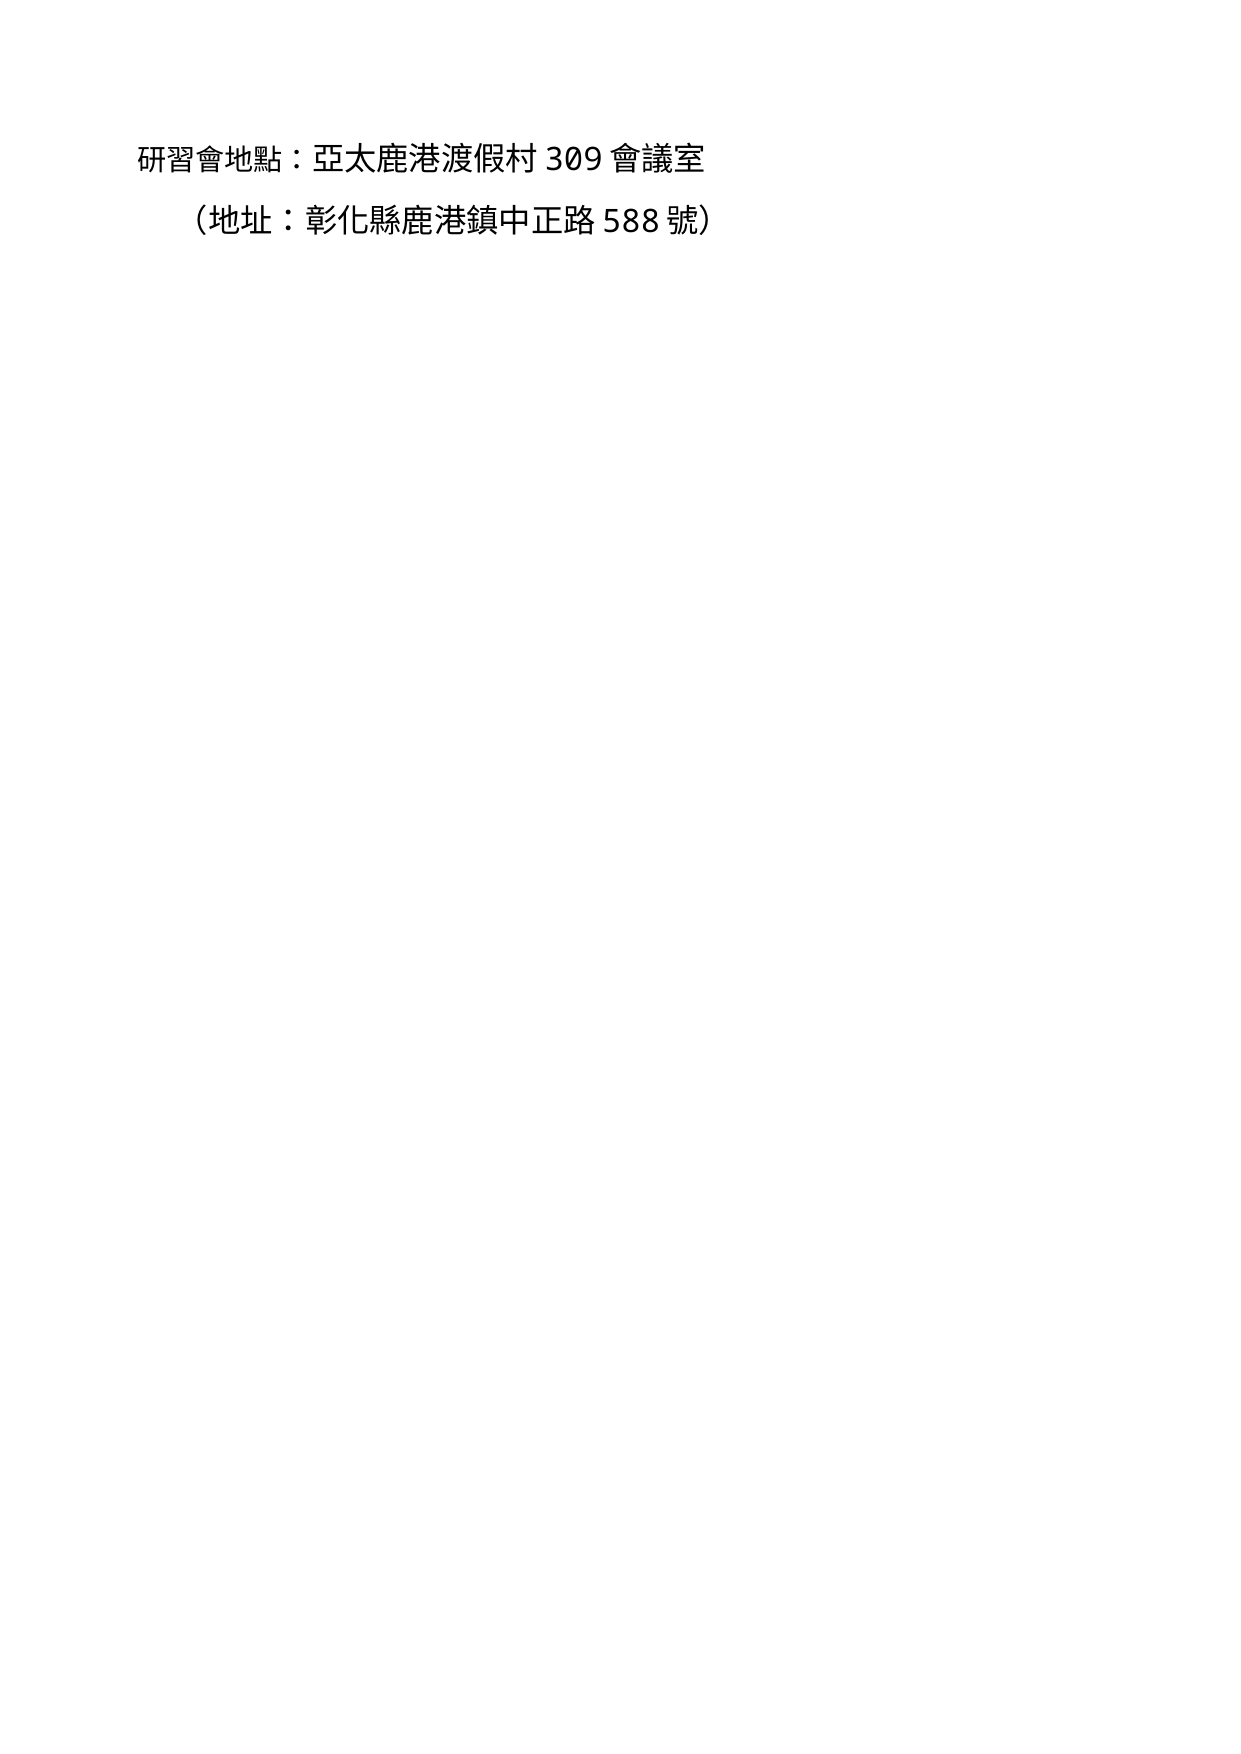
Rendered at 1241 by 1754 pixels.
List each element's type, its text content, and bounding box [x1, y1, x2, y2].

text 研習會地點：亞太鹿港渡假村309會議室 [118, 115, 1122, 177]
text （地址：彰化縣鹿港鎮中正路588號） [118, 177, 1122, 240]
